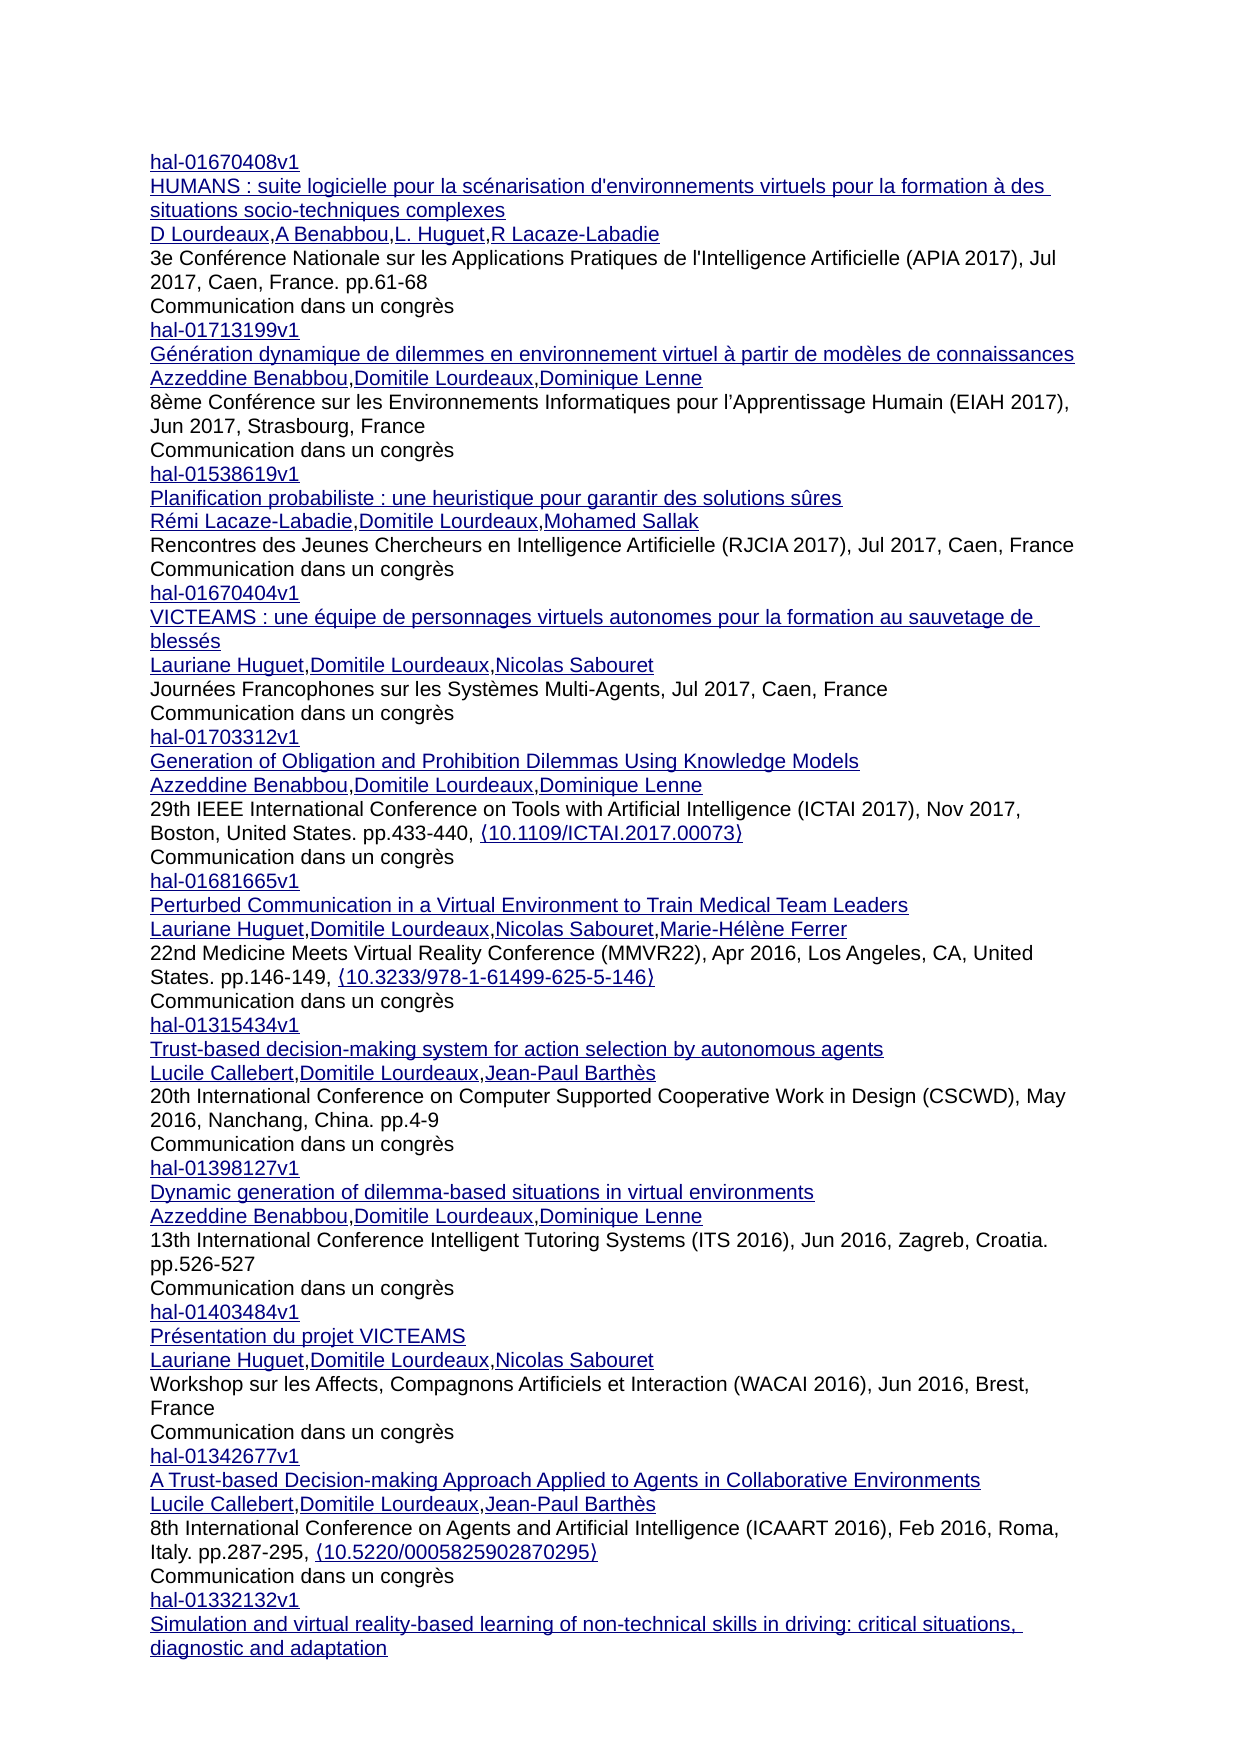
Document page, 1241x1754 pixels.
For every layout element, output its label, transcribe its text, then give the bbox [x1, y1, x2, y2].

table_cell Planification probabiliste : une heuristique pour garantir des solutions sûres Rémi Lacaze-Labadie,Domitile Lourdeaux,Mohamed Sallak Rencontres des Jeunes Chercheurs en Intelligence Artificielle (RJCIA 2017), Jul 2017, Caen, France Communication dans un congrès hal-01670404v1 [150, 485, 1090, 605]
table_cell Dynamic generation of dilemma-based situations in virtual environments Azzeddine Benabbou,Domitile Lourdeaux,Dominique Lenne 13th International Conference Intelligent Tutoring Systems (ITS 2016), Jun 2016, Zagreb, Croatia. pp.526-527 Communication dans un congrès hal-01403484v1 [150, 1180, 1090, 1324]
table_cell Présentation du projet VICTEAMS Lauriane Huguet,Domitile Lourdeaux,Nicolas Sabouret Workshop sur les Affects, Compagnons Artificiels et Interaction (WACAI 2016), Jun 2016, Brest, France Communication dans un congrès hal-01342677v1 [150, 1324, 1090, 1468]
table_cell Perturbed Communication in a Virtual Environment to Train Medical Team Leaders Lauriane Huguet,Domitile Lourdeaux,Nicolas Sabouret,Marie-Hélène Ferrer 22nd Medicine Meets Virtual Reality Conference (MMVR22), Apr 2016, Los Angeles, CA, United States. pp.146-149, ⟨10.3233/978-1-61499-625-5-146⟩ Communication dans un congrès hal-01315434v1 [150, 893, 1090, 1036]
table_cell Trust-based decision-making system for action selection by autonomous agents Lucile Callebert,Domitile Lourdeaux,Jean-Paul Barthès 20th International Conference on Computer Supported Cooperative Work in Design (CSCWD), May 2016, Nanchang, China. pp.4-9 Communication dans un congrès hal-01398127v1 [150, 1036, 1090, 1180]
table_cell Génération dynamique de dilemmes en environnement virtuel à partir de modèles de connaissances Azzeddine Benabbou,Domitile Lourdeaux,Dominique Lenne 8ème Conférence sur les Environnements Informatiques pour l’Apprentissage Humain (EIAH 2017), Jun 2017, Strasbourg, France Communication dans un congrès hal-01538619v1 [150, 342, 1090, 485]
table_cell Generation of Obligation and Prohibition Dilemmas Using Knowledge Models Azzeddine Benabbou,Domitile Lourdeaux,Dominique Lenne 29th IEEE International Conference on Tools with Artificial Intelligence (ICTAI 2017), Nov 2017, Boston, United States. pp.433-440, ⟨10.1109/ICTAI.2017.00073⟩ Communication dans un congrès hal-01681665v1 [150, 749, 1090, 893]
table_cell A Trust-based Decision-making Approach Applied to Agents in Collaborative Environments Lucile Callebert,Domitile Lourdeaux,Jean-Paul Barthès 8th International Conference on Agents and Artificial Intelligence (ICAART 2016), Feb 2016, Roma, Italy. pp.287-295, ⟨10.5220/0005825902870295⟩ Communication dans un congrès hal-01332132v1 [150, 1468, 1090, 1611]
table_cell hal-01670408v1 [150, 150, 1090, 174]
table_cell Simulation and virtual reality-based learning of non-technical skills in driving: critical situations, diagnostic and adaptation [150, 1611, 1090, 1659]
table_cell VICTEAMS : une équipe de personnages virtuels autonomes pour la formation au sauvetage de blessés Lauriane Huguet,Domitile Lourdeaux,Nicolas Sabouret Journées Francophones sur les Systèmes Multi-Agents, Jul 2017, Caen, France Communication dans un congrès hal-01703312v1 [150, 605, 1090, 749]
table_cell HUMANS : suite logicielle pour la scénarisation d'environnements virtuels pour la formation à des situations socio-techniques complexes D Lourdeaux,A Benabbou,L. Huguet,R Lacaze-Labadie 3e Conférence Nationale sur les Applications Pratiques de l'Intelligence Artificielle (APIA 2017), Jul 2017, Caen, France. pp.61-68 Communication dans un congrès hal-01713199v1 [150, 174, 1090, 342]
